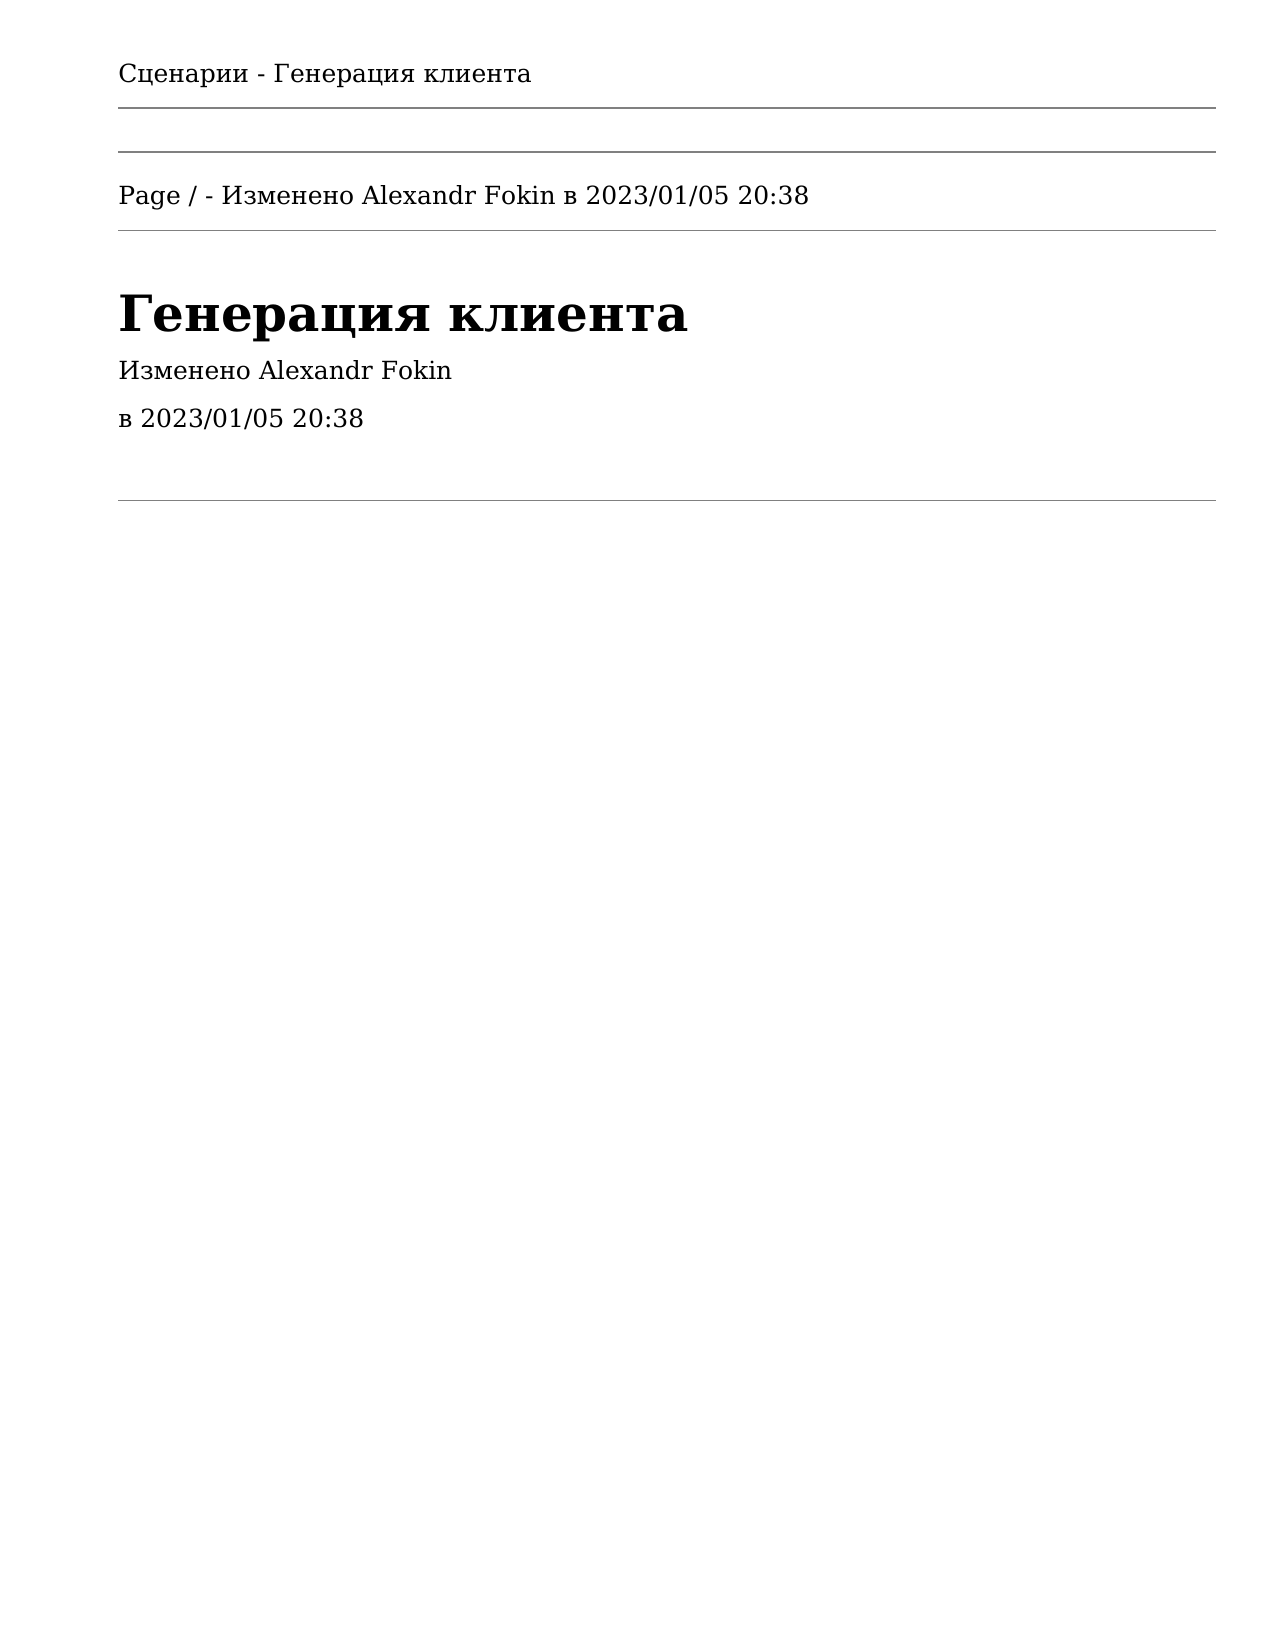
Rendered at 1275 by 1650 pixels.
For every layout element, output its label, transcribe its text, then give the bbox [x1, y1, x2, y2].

text в 2023/01/05 20:38 [118, 404, 1216, 433]
text Сценарии - Генерация клиента [118, 59, 1216, 88]
subtitle Генерация клиента [118, 284, 1216, 343]
text Изменено Alexandr Fokin [118, 356, 1216, 385]
text Page / - Изменено Alexandr Fokin в 2023/01/05 20:38 [118, 182, 1216, 211]
